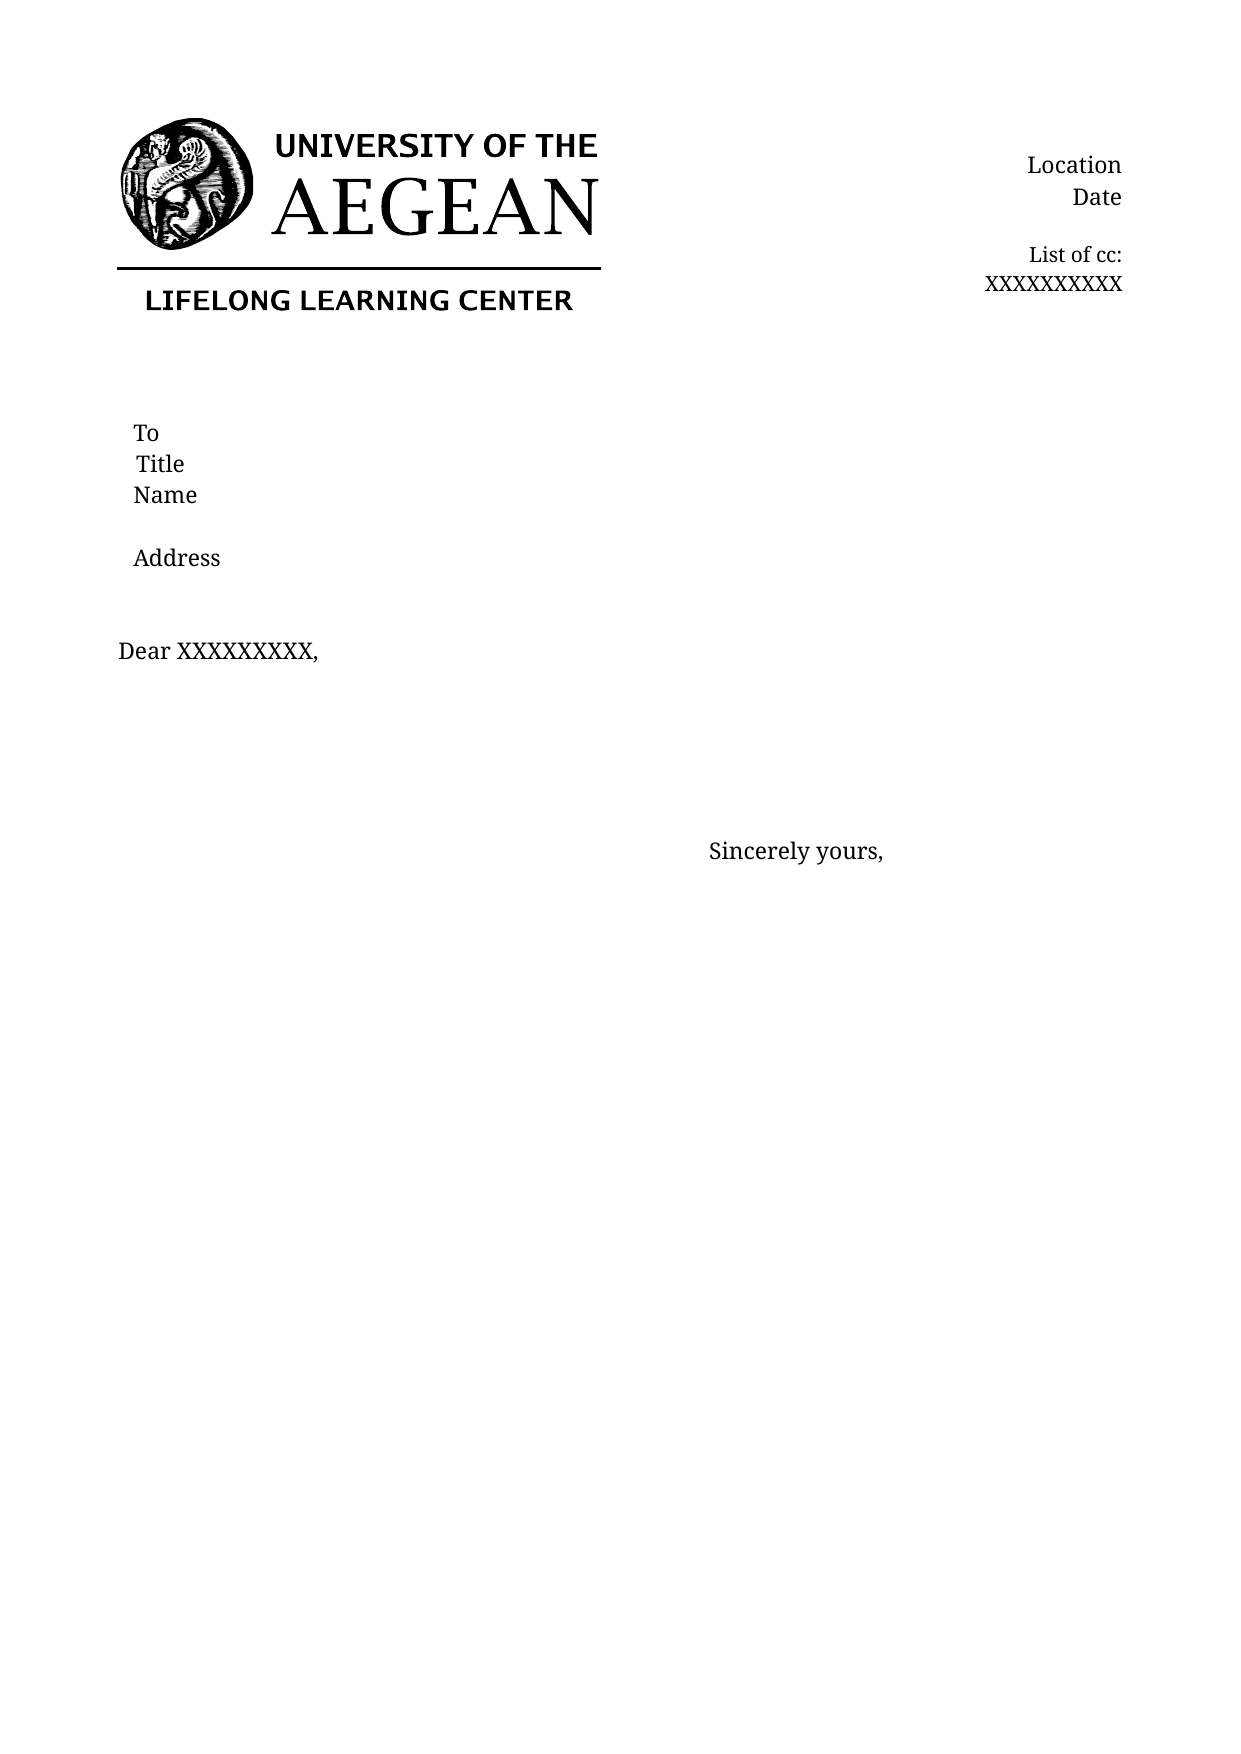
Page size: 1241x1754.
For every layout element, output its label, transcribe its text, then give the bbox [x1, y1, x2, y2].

text [515, 181, 551, 212]
text [453, 181, 508, 212]
text Address [118, 542, 1122, 573]
text Name [118, 479, 1122, 510]
text Sincerely yours, [118, 835, 1122, 867]
text Date [592, 181, 1122, 212]
text [118, 149, 130, 181]
text [303, 181, 339, 212]
text [555, 191, 571, 212]
text [118, 181, 126, 212]
text Dear XXXXXXXXX, [118, 635, 1122, 667]
text Location [243, 149, 1122, 181]
text Title [118, 448, 1122, 479]
text [244, 181, 297, 212]
text List of cc: [118, 240, 1122, 269]
text To [118, 417, 1122, 448]
text ΧΧΧΧΧΧΧΧΧΧ [118, 269, 1122, 297]
text [559, 181, 588, 212]
text [390, 181, 445, 212]
text [500, 191, 517, 212]
text [348, 181, 392, 212]
text [288, 192, 306, 212]
